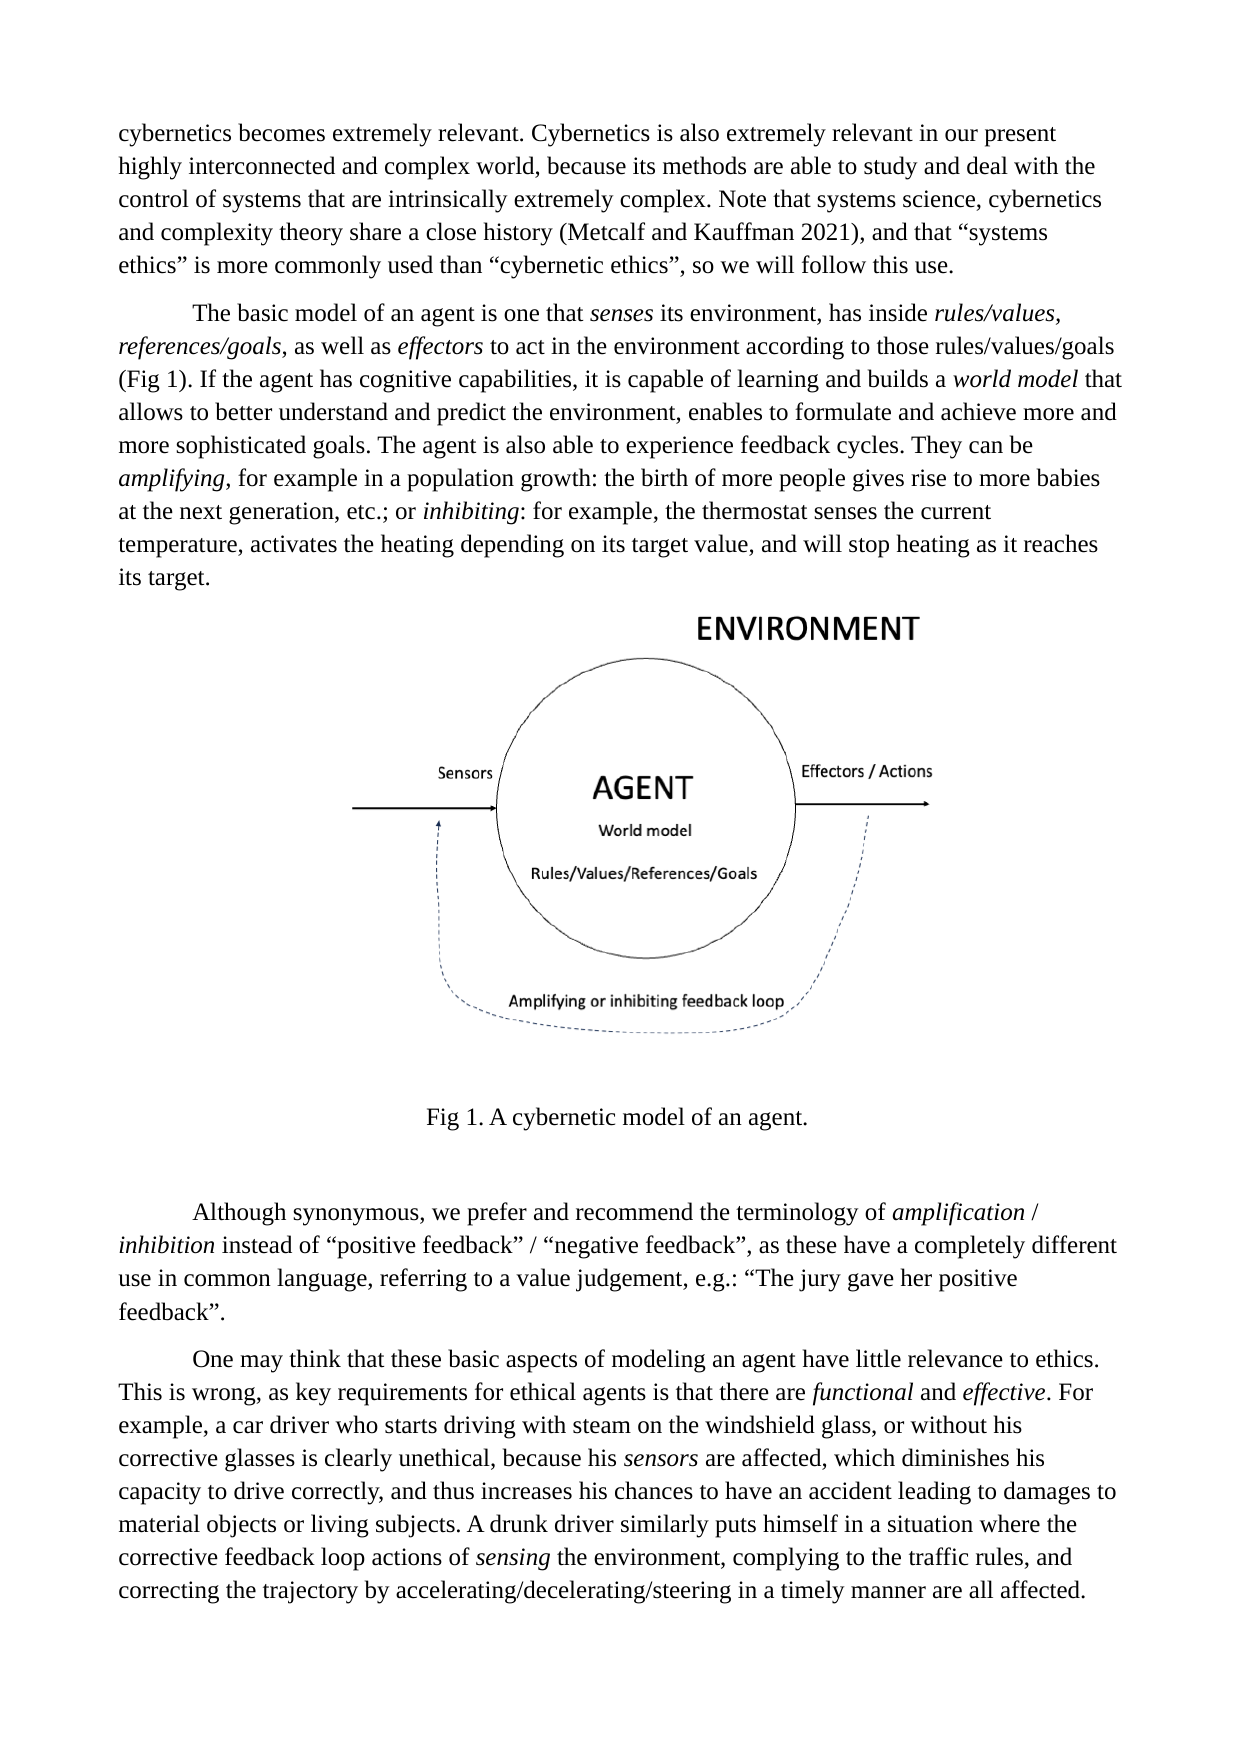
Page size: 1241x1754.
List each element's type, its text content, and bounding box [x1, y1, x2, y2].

text cybernetics becomes extremely relevant. Cybernetics is also extremely relevant in our present highly interconnected and complex world, because its methods are able to study and deal with the control of systems that are intrinsically extremely complex. Note that systems science, cybernetics and complexity theory share a close history (Metcalf and Kauffman 2021), and that “systems ethics” is more commonly used than “cybernetic ethics”, so we will follow this use. [118, 118, 1122, 279]
picture [343, 603, 950, 1051]
text The basic model of an agent is one that senses its environment, has inside rules/values, references/goals, as well as effectors to act in the environment according to those rules/values/goals (Fig 1). If the agent has cognitive capabilities, it is capable of learning and builds a world model that allows to better understand and predict the environment, enables to formulate and achieve more and more sophisticated goals. The agent is also able to experience feedback cycles. They can be amplifying, for example in a population growth: the birth of more people gives rise to more babies at the next generation, etc.; or inhibiting: for example, the thermostat senses the current temperature, activates the heating depending on its target value, and will stop heating as it reaches its target. [118, 298, 1122, 591]
text One may think that these basic aspects of modeling an agent have little relevance to ethics. This is wrong, as key requirements for ethical agents is that there are functional and effective. For example, a car driver who starts driving with steam on the windshield glass, or without his corrective glasses is clearly unethical, because his sensors are affected, which diminishes his capacity to drive correctly, and thus increases his chances to have an accident leading to damages to material objects or living subjects. A drunk driver similarly puts himself in a situation where the corrective feedback loop actions of sensing the environment, complying to the traffic rules, and correcting the trajectory by accelerating/decelerating/steering in a timely manner are all affected. [118, 1344, 1122, 1604]
text Fig 1. A cybernetic model of an agent. [118, 1102, 1122, 1131]
text Although synonymous, we prefer and recommend the terminology of amplification / inhibition instead of “positive feedback” / “negative feedback”, as these have a completely different use in common language, referring to a value judgement, e.g.: “The jury gave her positive feedback”. [118, 1197, 1122, 1325]
